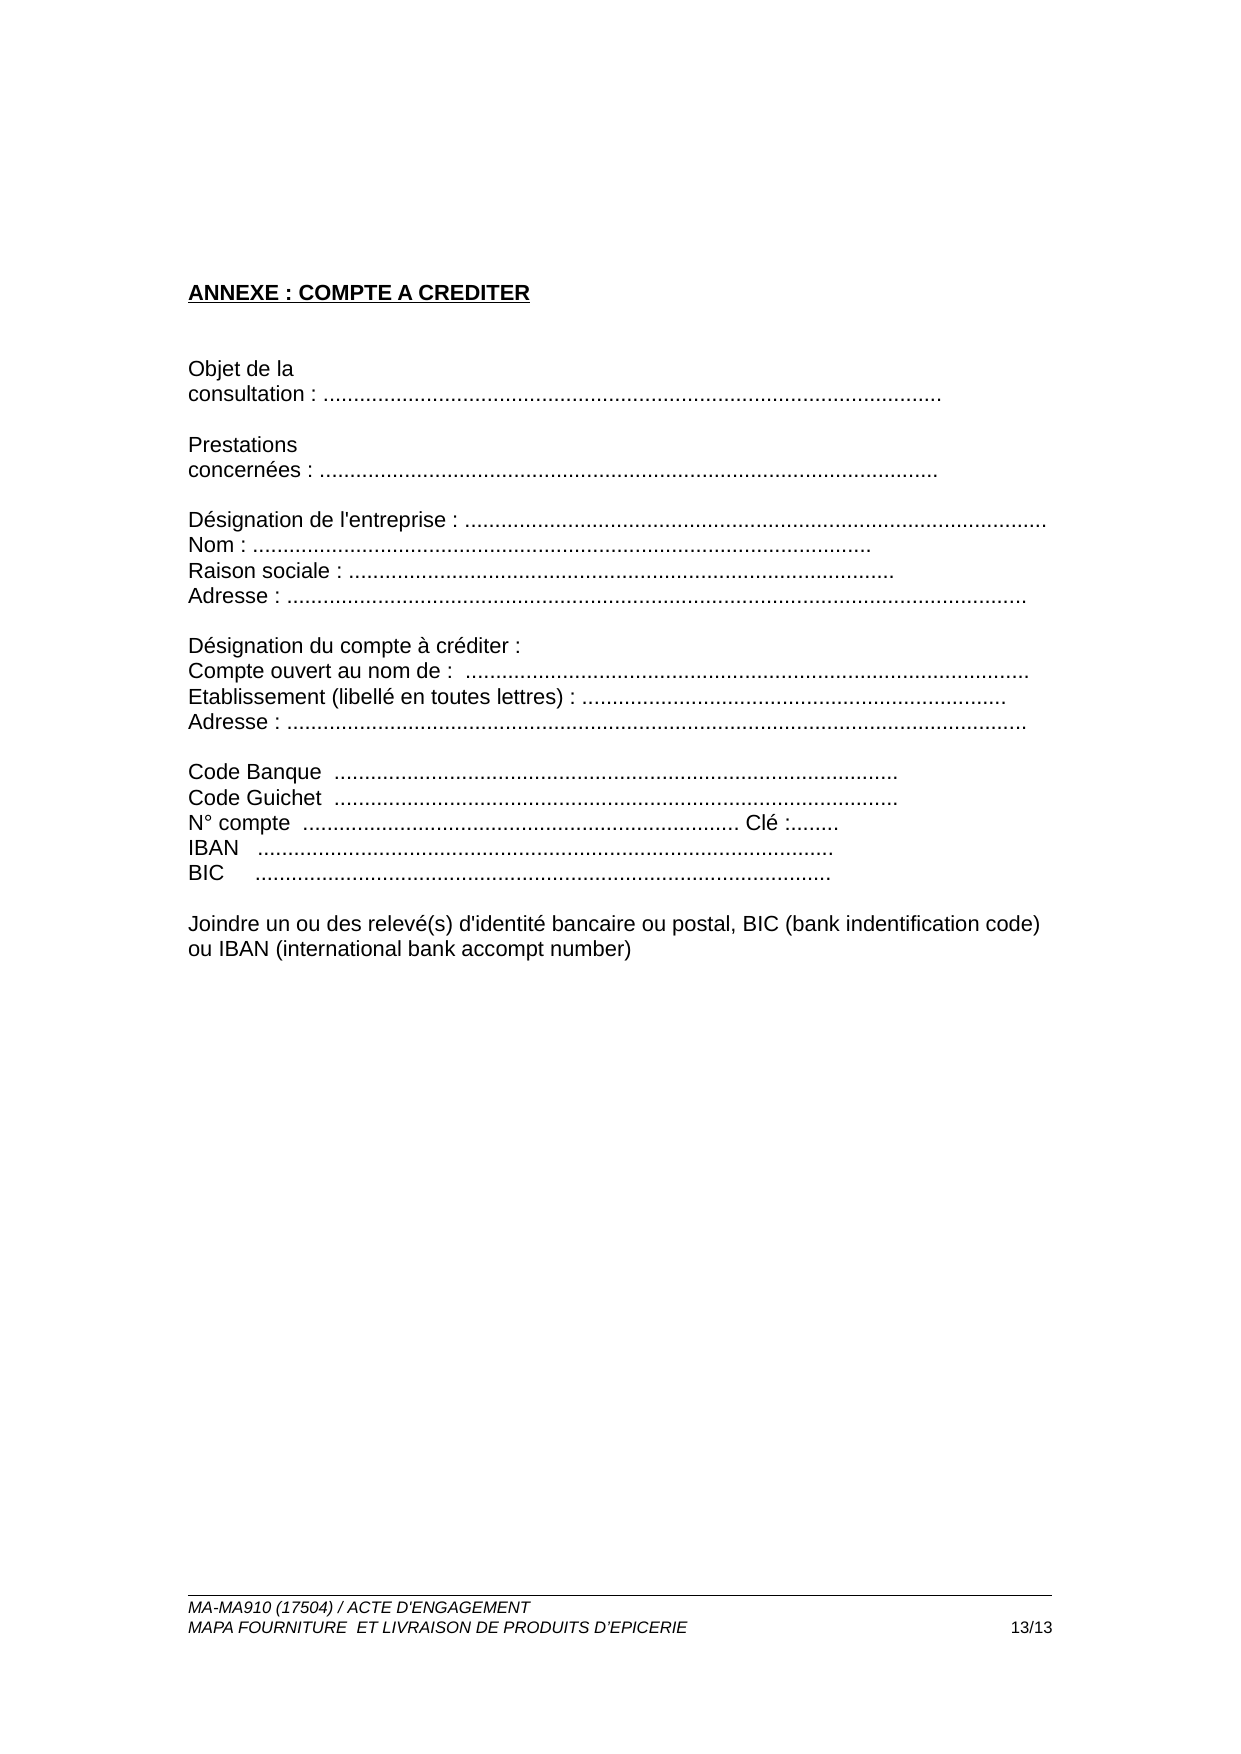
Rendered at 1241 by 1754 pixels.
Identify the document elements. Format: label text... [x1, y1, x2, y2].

text Nom : ...................................................................................................... [188, 532, 1052, 557]
text Compte ouvert au nom de : ............................................................................................. [188, 658, 1052, 683]
text Adresse : .......................................................................................................................... [188, 583, 1052, 608]
text BIC ............................................................................................... [188, 860, 1052, 885]
text Code Banque ............................................................................................. [188, 759, 1052, 784]
text Objet de la consultation : ...................................................................................................... [188, 356, 1052, 406]
text Code Guichet ............................................................................................. [188, 784, 1052, 809]
text Prestations concernées : ...................................................................................................... [188, 431, 1052, 482]
text ANNEXE : COMPTE A CREDITER [188, 280, 1052, 305]
text Adresse : .......................................................................................................................... [188, 709, 1052, 734]
text Désignation de l'entreprise : ................................................................................................ [188, 507, 1052, 532]
text IBAN ............................................................................................... [188, 835, 1052, 860]
text Désignation du compte à créditer : [188, 633, 1052, 658]
text Joindre un ou des relevé(s) d'identité bancaire ou postal, BIC (bank indentification code) ou IBAN (international bank accompt number) [188, 910, 1052, 961]
text Raison sociale : .......................................................................................... [188, 557, 1052, 583]
text Etablissement (libellé en toutes lettres) : ...................................................................... [188, 683, 1052, 709]
text N° compte ........................................................................ Clé :........ [188, 809, 1052, 835]
